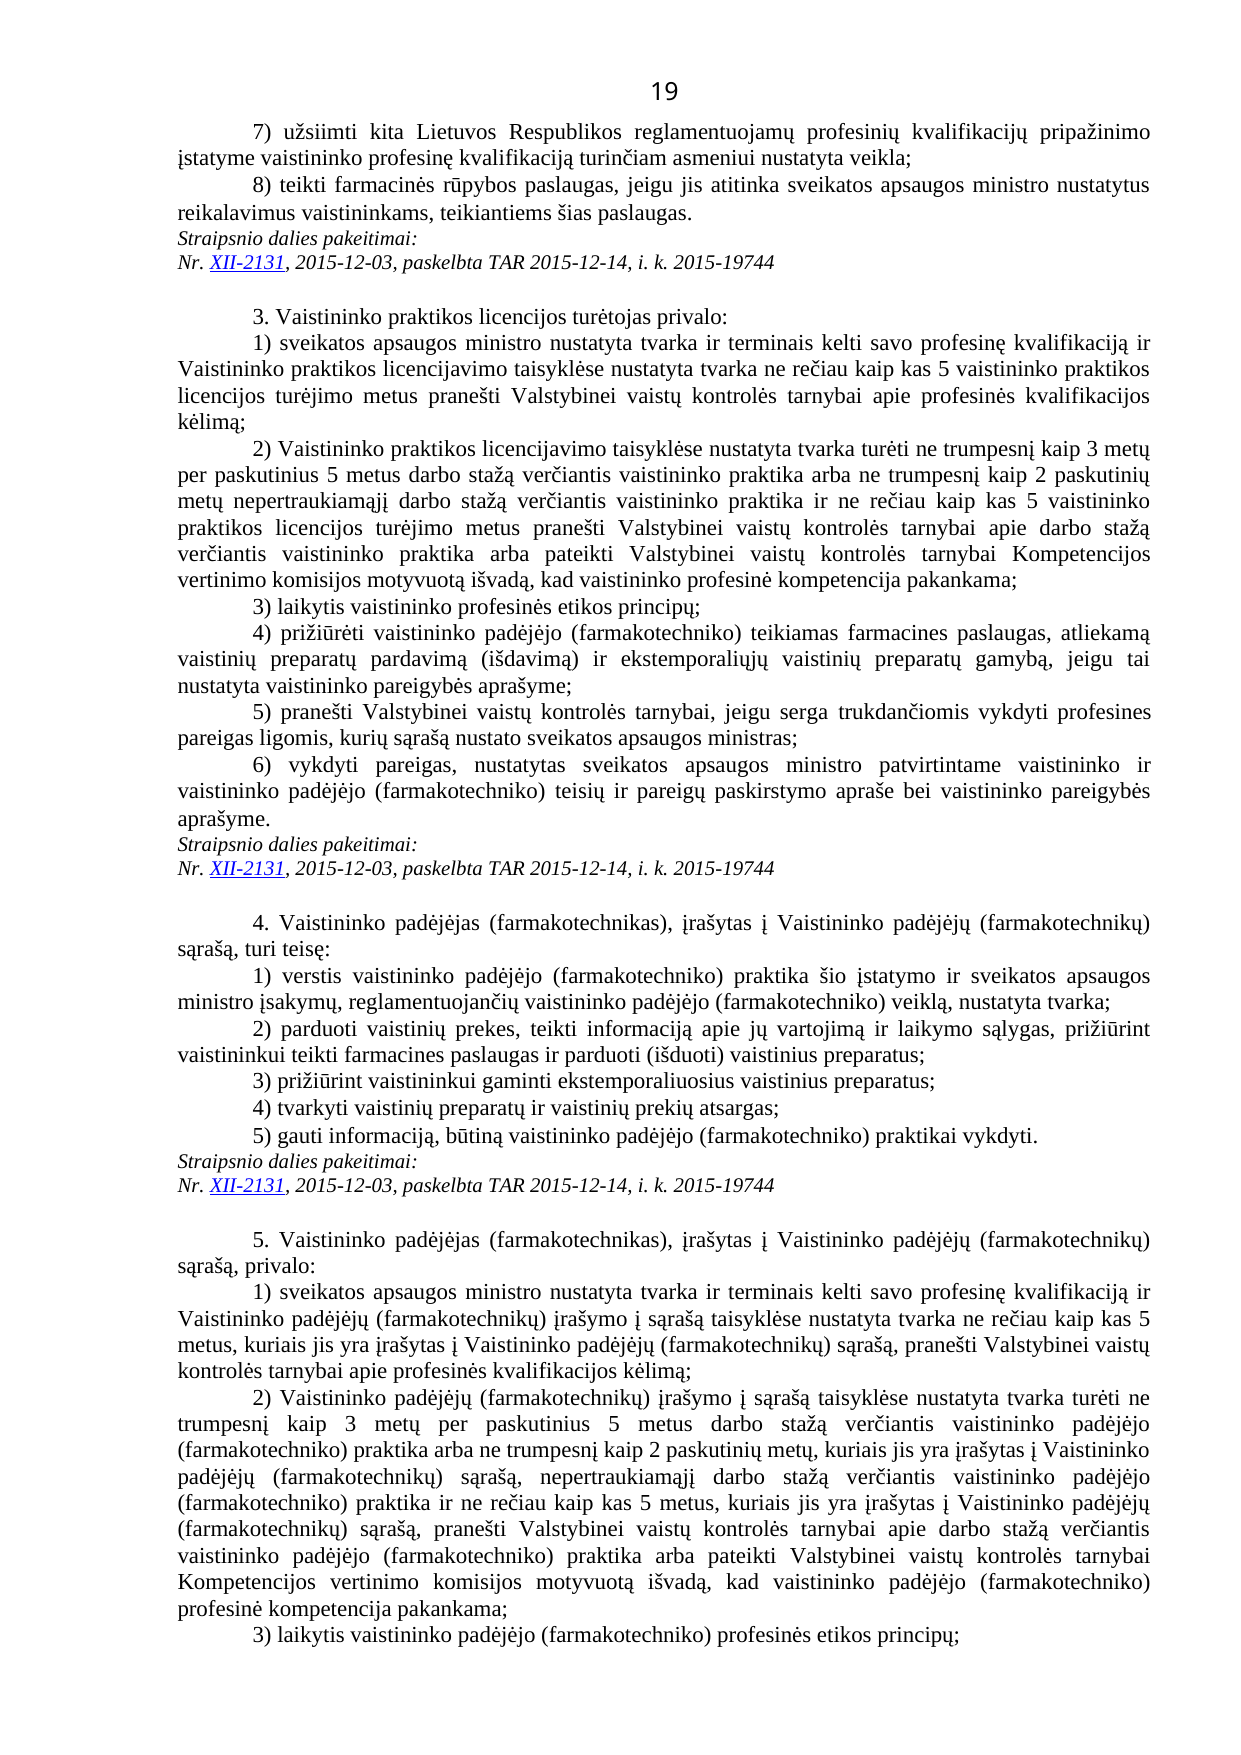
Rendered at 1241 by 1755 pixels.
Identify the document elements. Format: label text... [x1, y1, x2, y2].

text Straipsnio dalies pakeitimai: [177, 832, 1152, 856]
text 6) vykdyti pareigas, nustatytas sveikatos apsaugos ministro patvirtintame vaistininko ir vaistininko padėjėjo (farmakotechniko) teisių ir pareigų paskirstymo apraše bei vaistininko pareigybės aprašyme. [177, 751, 1152, 832]
text 5) gauti informaciją, būtiną vaistininko padėjėjo (farmakotechniko) praktikai vykdyti. [177, 1120, 1152, 1149]
text Straipsnio dalies pakeitimai: [177, 1149, 1152, 1173]
text 1) verstis vaistininko padėjėjo (farmakotechniko) praktika šio įstatymo ir sveikatos apsaugos ministro įsakymų, reglamentuojančių vaistininko padėjėjo (farmakotechniko) veiklą, nustatyta tvarka; [177, 962, 1152, 1014]
text Nr. XII-2131, 2015-12-03, paskelbta TAR 2015-12-14, i. k. 2015-19744 [177, 856, 1152, 880]
text 3. Vaistininko praktikos licencijos turėtojas privalo: [177, 303, 1152, 329]
text Nr. XII-2131, 2015-12-03, paskelbta TAR 2015-12-14, i. k. 2015-19744 [177, 1173, 1152, 1197]
text 5. Vaistininko padėjėjas (farmakotechnikas), įrašytas į Vaistininko padėjėjų (farmakotechnikų) sąrašą, privalo: [177, 1226, 1152, 1278]
text 2) parduoti vaistinių prekes, teikti informaciją apie jų vartojimą ir laikymo sąlygas, prižiūrint vaistininkui teikti farmacines paslaugas ir parduoti (išduoti) vaistinius preparatus; [177, 1014, 1152, 1067]
text 2) Vaistininko padėjėjų (farmakotechnikų) įrašymo į sąrašą taisyklėse nustatyta tvarka turėti ne trumpesnį kaip 3 metų per paskutinius 5 metus darbo stažą verčiantis vaistininko padėjėjo (farmakotechniko) praktika arba ne trumpesnį kaip 2 paskutinių metų, kuriais jis yra įrašytas į Vaistininko padėjėjų (farmakotechnikų) sąrašą, nepertraukiamąjį darbo stažą verčiantis vaistininko padėjėjo (farmakotechniko) praktika ir ne rečiau kaip kas 5 metus, kuriais jis yra įrašytas į Vaistininko padėjėjų (farmakotechnikų) sąrašą, pranešti Valstybinei vaistų kontrolės tarnybai apie darbo stažą verčiantis vaistininko padėjėjo (farmakotechniko) praktika arba pateikti Valstybinei vaistų kontrolės tarnybai Kompetencijos vertinimo komisijos motyvuotą išvadą, kad vaistininko padėjėjo (farmakotechniko) profesinė kompetencija pakankama; [177, 1384, 1152, 1621]
text 4) prižiūrėti vaistininko padėjėjo (farmakotechniko) teikiamas farmacines paslaugas, atliekamą vaistinių preparatų pardavimą (išdavimą) ir ekstemporaliųjų vaistinių preparatų gamybą, jeigu tai nustatyta vaistininko pareigybės aprašyme; [177, 619, 1152, 698]
text 4. Vaistininko padėjėjas (farmakotechnikas), įrašytas į Vaistininko padėjėjų (farmakotechnikų) sąrašą, turi teisę: [177, 909, 1152, 962]
text 8) teikti farmacinės rūpybos paslaugas, jeigu jis atitinka sveikatos apsaugos ministro nustatytus reikalavimus vaistininkams, teikiantiems šias paslaugas. [177, 171, 1152, 226]
text 7) užsiimti kita Lietuvos Respublikos reglamentuojamų profesinių kvalifikacijų pripažinimo įstatyme vaistininko profesinę kvalifikaciją turinčiam asmeniui nustatyta veikla; [177, 118, 1152, 171]
text 1) sveikatos apsaugos ministro nustatyta tvarka ir terminais kelti savo profesinę kvalifikaciją ir Vaistininko padėjėjų (farmakotechnikų) įrašymo į sąrašą taisyklėse nustatyta tvarka ne rečiau kaip kas 5 metus, kuriais jis yra įrašytas į Vaistininko padėjėjų (farmakotechnikų) sąrašą, pranešti Valstybinei vaistų kontrolės tarnybai apie profesinės kvalifikacijos kėlimą; [177, 1278, 1152, 1384]
text Nr. XII-2131, 2015-12-03, paskelbta TAR 2015-12-14, i. k. 2015-19744 [177, 250, 1152, 274]
text 3) laikytis vaistininko padėjėjo (farmakotechniko) profesinės etikos principų; [177, 1621, 1152, 1647]
text 2) Vaistininko praktikos licencijavimo taisyklėse nustatyta tvarka turėti ne trumpesnį kaip 3 metų per paskutinius 5 metus darbo stažą verčiantis vaistininko praktika arba ne trumpesnį kaip 2 paskutinių metų nepertraukiamąjį darbo stažą verčiantis vaistininko praktika ir ne rečiau kaip kas 5 vaistininko praktikos licencijos turėjimo metus pranešti Valstybinei vaistų kontrolės tarnybai apie darbo stažą verčiantis vaistininko praktika arba pateikti Valstybinei vaistų kontrolės tarnybai Kompetencijos vertinimo komisijos motyvuotą išvadą, kad vaistininko profesinė kompetencija pakankama; [177, 434, 1152, 593]
text Straipsnio dalies pakeitimai: [177, 226, 1152, 250]
text 4) tvarkyti vaistinių preparatų ir vaistinių prekių atsargas; [177, 1094, 1152, 1120]
text 3) laikytis vaistininko profesinės etikos principų; [177, 593, 1152, 619]
text 5) pranešti Valstybinei vaistų kontrolės tarnybai, jeigu serga trukdančiomis vykdyti profesines pareigas ligomis, kurių sąrašą nustato sveikatos apsaugos ministras; [177, 698, 1152, 751]
text 1) sveikatos apsaugos ministro nustatyta tvarka ir terminais kelti savo profesinę kvalifikaciją ir Vaistininko praktikos licencijavimo taisyklėse nustatyta tvarka ne rečiau kaip kas 5 vaistininko praktikos licencijos turėjimo metus pranešti Valstybinei vaistų kontrolės tarnybai apie profesinės kvalifikacijos kėlimą; [177, 329, 1152, 434]
text 3) prižiūrint vaistininkui gaminti ekstemporaliuosius vaistinius preparatus; [177, 1067, 1152, 1094]
